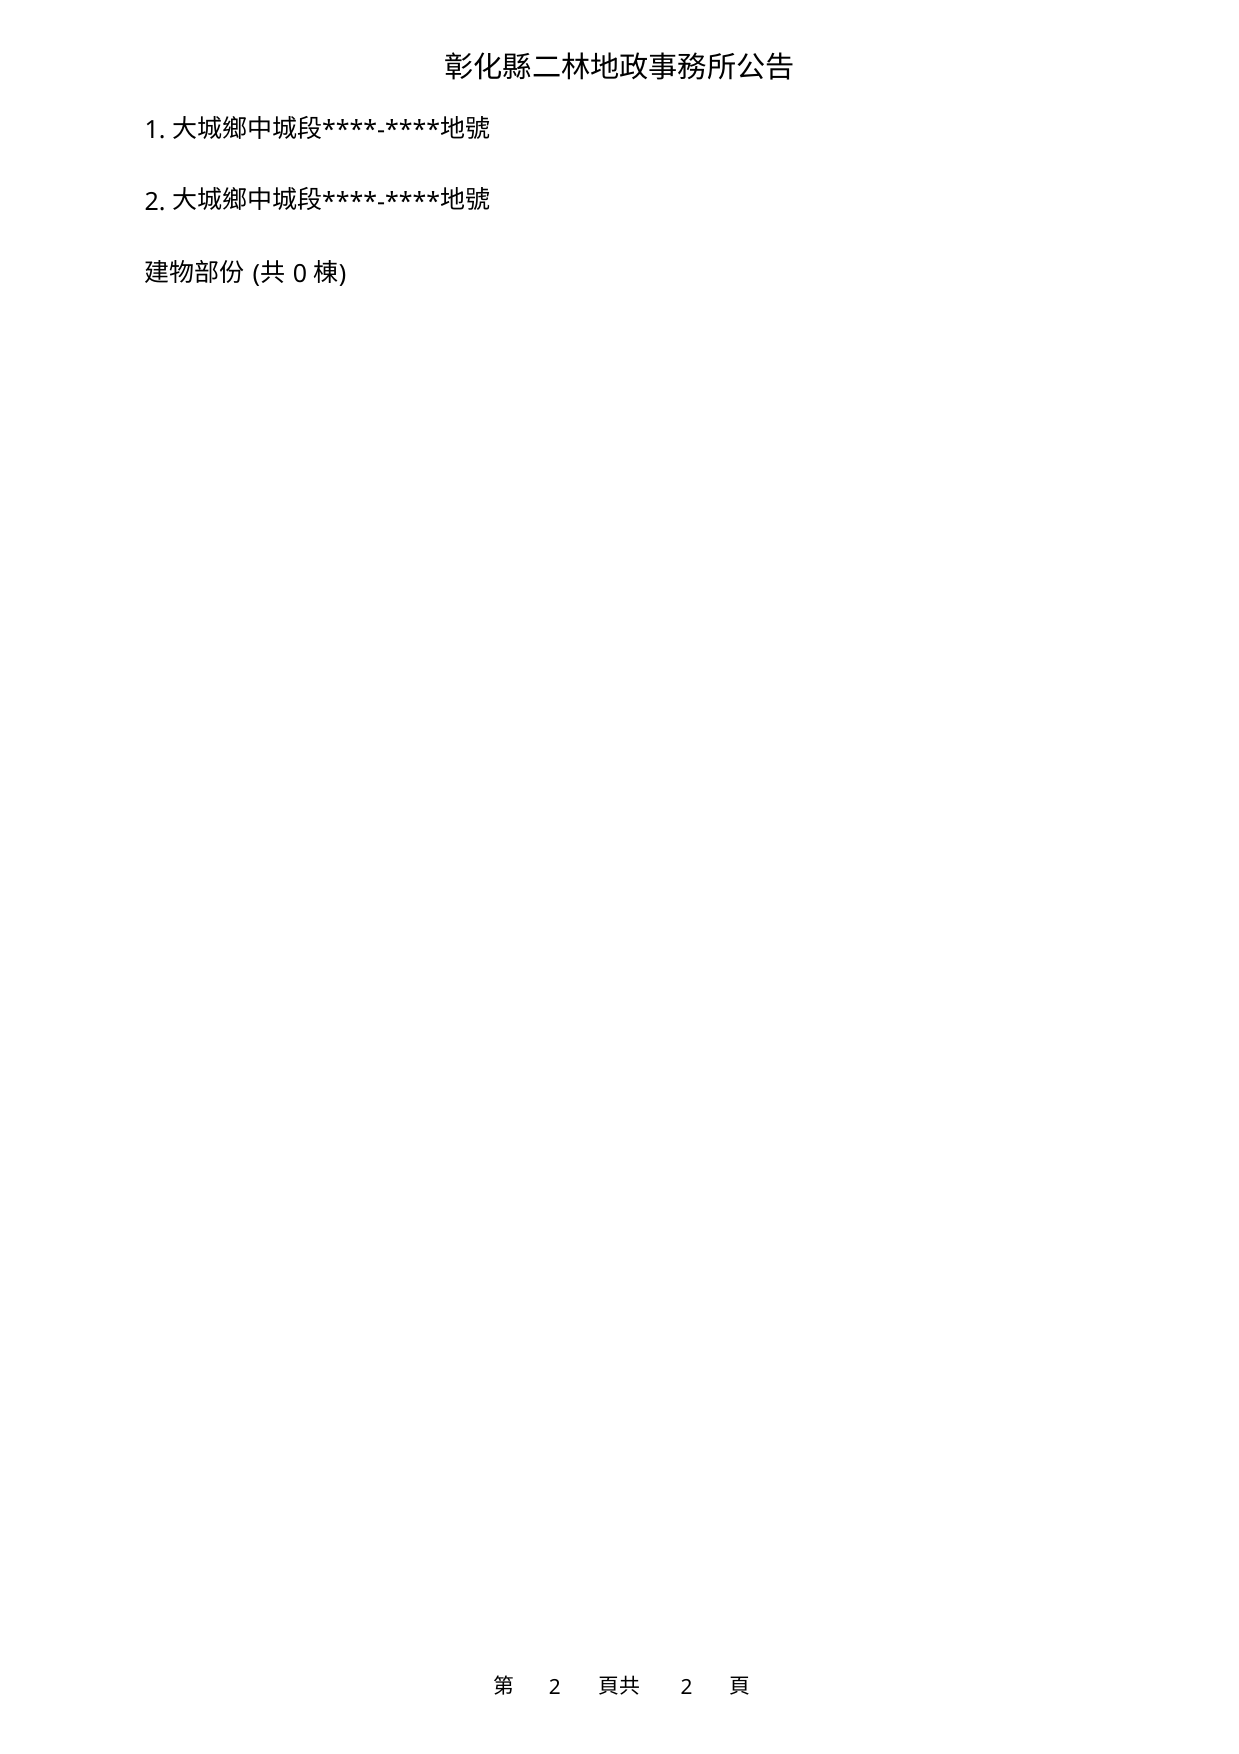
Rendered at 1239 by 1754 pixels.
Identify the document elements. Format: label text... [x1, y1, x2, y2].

table_cell [0, 310, 62, 1666]
table_header [760, 0, 1177, 41]
table_header [62, 0, 483, 41]
table_cell [1177, 310, 1239, 1666]
table_cell [585, 310, 653, 1666]
table_cell [1177, 239, 1239, 310]
table_cell 第 [483, 1666, 523, 1707]
table_cell [0, 239, 62, 310]
table_cell [524, 310, 585, 1666]
table_cell 2 [524, 1666, 585, 1707]
table_header [653, 0, 719, 41]
table_cell 彰化縣二林地政事務所公告 [62, 41, 1177, 94]
table_cell 2. 大城鄉中城段****-****地號 [62, 166, 1177, 238]
table_header [524, 0, 585, 41]
table_cell [62, 1666, 483, 1707]
table_header [720, 0, 760, 41]
table_cell [0, 41, 62, 94]
table_cell [760, 1666, 1177, 1707]
table_cell [1177, 166, 1239, 238]
table_cell 頁 [720, 1666, 760, 1707]
table_cell [1177, 1666, 1239, 1707]
table_cell 2 [653, 1666, 719, 1707]
table_cell [0, 95, 62, 166]
table_cell [483, 310, 523, 1666]
table_cell 頁共 [585, 1666, 653, 1707]
table_header [585, 0, 653, 41]
table_cell [62, 310, 483, 1666]
table_header [1177, 0, 1239, 41]
table_cell [0, 166, 62, 238]
table_cell [0, 1666, 62, 1707]
table_cell 1. 大城鄉中城段****-****地號 [62, 95, 1177, 166]
table_cell [1177, 41, 1239, 94]
table_header [0, 0, 62, 41]
table_header [483, 0, 523, 41]
table_cell [760, 310, 1177, 1666]
table_cell 建物部份 (共 0 棟) [62, 239, 1177, 310]
table_cell [653, 310, 719, 1666]
table_cell [1177, 95, 1239, 166]
table_cell [720, 310, 760, 1666]
